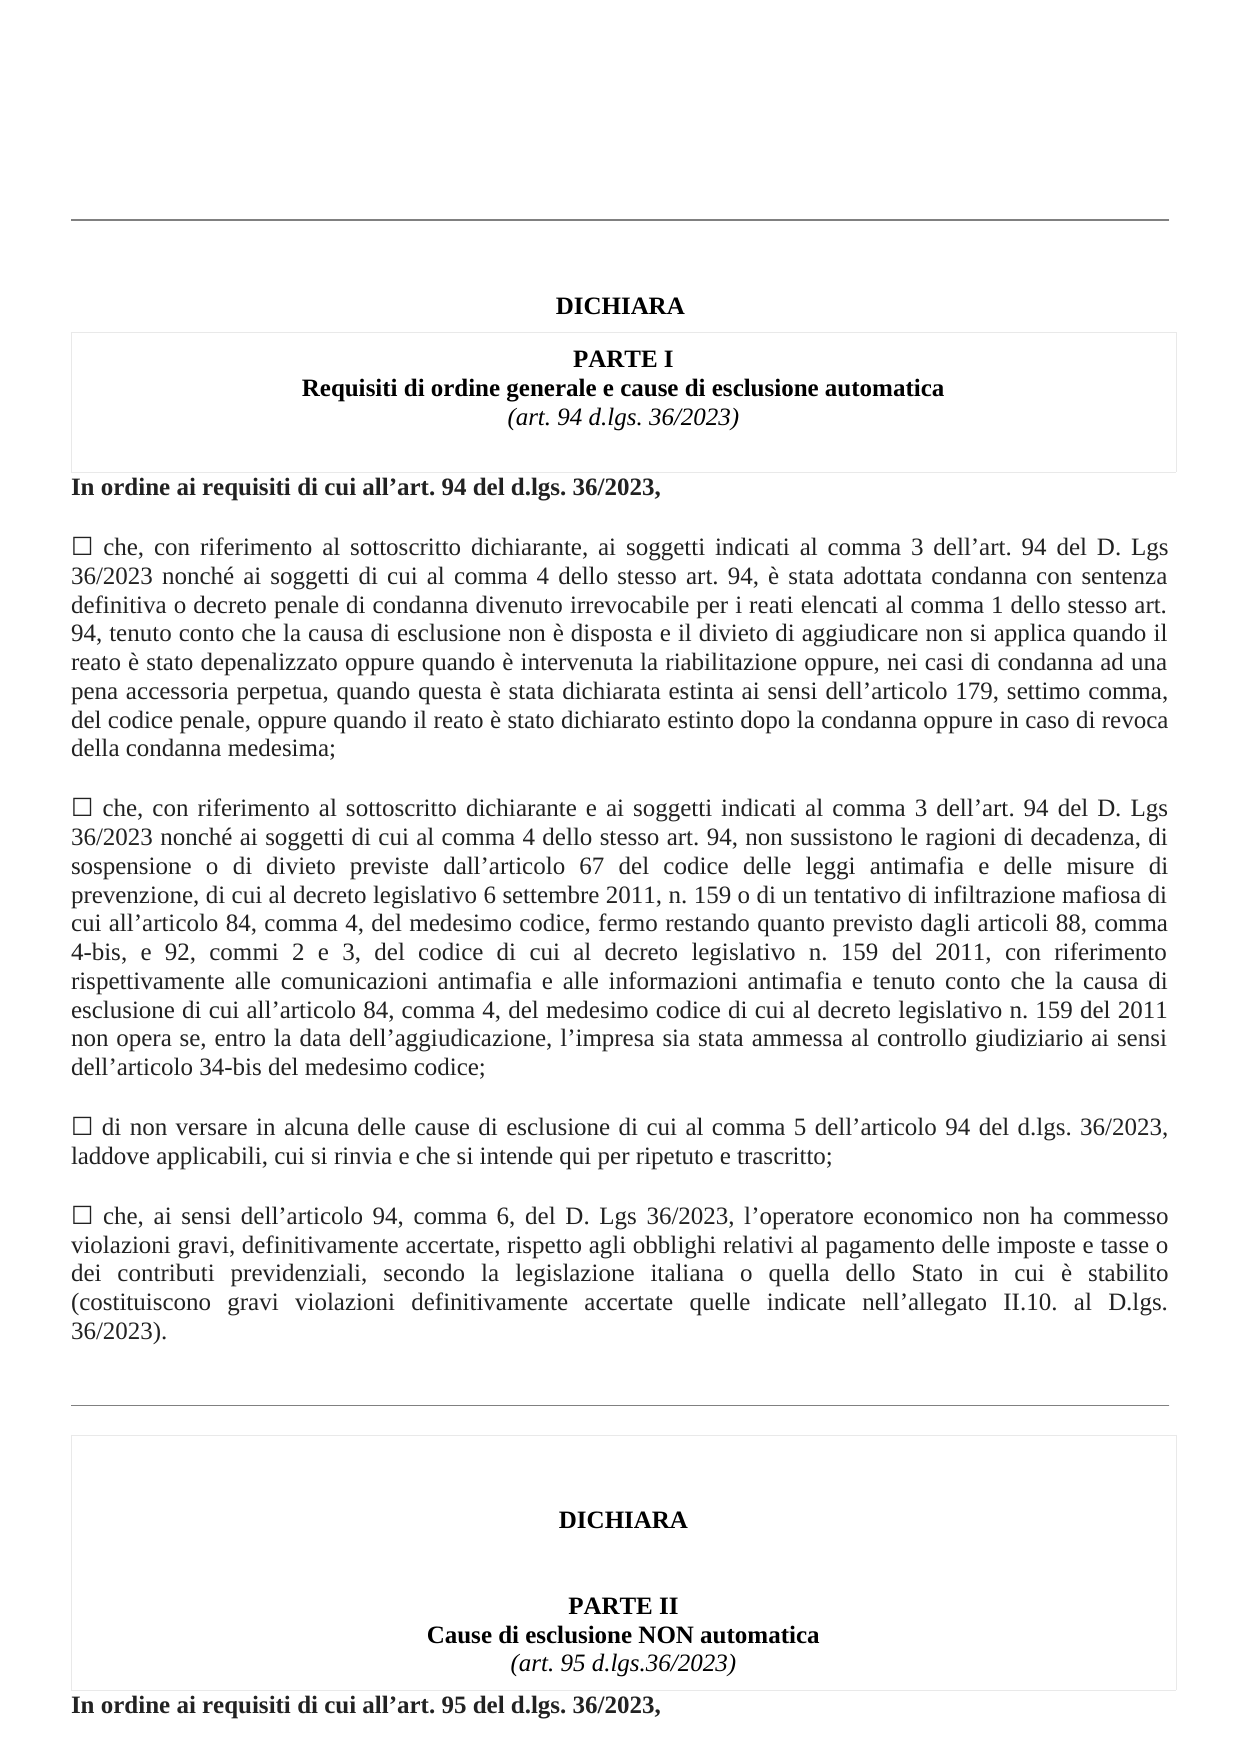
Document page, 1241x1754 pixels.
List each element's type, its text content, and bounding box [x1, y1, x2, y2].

text In ordine ai requisiti di cui all’art. 94 del d.lgs. 36/2023, [71, 473, 1169, 501]
table_header PARTE I Requisiti di ordine generale e cause di esclusione automatica (art. 94 d.lgs. 36/2023) [72, 333, 1176, 472]
text ☐ che, ai sensi dell’articolo 94, comma 6, del D. Lgs 36/2023, l’operatore economico non ha commesso violazioni gravi, definitivamente accertate, rispetto agli obblighi relativi al pagamento delle imposte e tasse o dei contributi previdenziali, secondo la legislazione italiana o quella dello Stato in cui è stabilito (costituiscono gravi violazioni definitivamente accertate quelle indicate nell’allegato II.10. al D.lgs. 36/2023). [71, 1201, 1169, 1345]
text ☐ di non versare in alcuna delle cause di esclusione di cui al comma 5 dell’articolo 94 del d.lgs. 36/2023, laddove applicabili, cui si rinvia e che si intende qui per ripetuto e trascritto; [71, 1112, 1169, 1170]
text ☐ che, con riferimento al sottoscritto dichiarante, ai soggetti indicati al comma 3 dell’art. 94 del D. Lgs 36/2023 nonché ai soggetti di cui al comma 4 dello stesso art. 94, è stata adottata condanna con sentenza definitiva o decreto penale di condanna divenuto irrevocabile per i reati elencati al comma 1 dello stesso art. 94, tenuto conto che la causa di esclusione non è disposta e il divieto di aggiudicare non si applica quando il reato è stato depenalizzato oppure quando è intervenuta la riabilitazione oppure, nei casi di condanna ad una pena accessoria perpetua, quando questa è stata dichiarata estinta ai sensi dell’articolo 179, settimo comma, del codice penale, oppure quando il reato è stato dichiarato estinto dopo la condanna oppure in caso di revoca della condanna medesima; [71, 532, 1169, 762]
table_header DICHIARA PARTE II Cause di esclusione NON automatica (art. 95 d.lgs.36/2023) [72, 1436, 1176, 1690]
text DICHIARA [71, 291, 1169, 319]
text ☐ che, con riferimento al sottoscritto dichiarante e ai soggetti indicati al comma 3 dell’art. 94 del D. Lgs 36/2023 nonché ai soggetti di cui al comma 4 dello stesso art. 94, non sussistono le ragioni di decadenza, di sospensione o di divieto previste dall’articolo 67 del codice delle leggi antimafia e delle misure di prevenzione, di cui al decreto legislativo 6 settembre 2011, n. 159 o di un tentativo di infiltrazione mafiosa di cui all’articolo 84, comma 4, del medesimo codice, fermo restando quanto previsto dagli articoli 88, comma 4-bis, e 92, commi 2 e 3, del codice di cui al decreto legislativo n. 159 del 2011, con riferimento rispettivamente alle comunicazioni antimafia e alle informazioni antimafia e tenuto conto che la causa di esclusione di cui all’articolo 84, comma 4, del medesimo codice di cui al decreto legislativo n. 159 del 2011 non opera se, entro la data dell’aggiudicazione, l’impresa sia stata ammessa al controllo giudiziario ai sensi dell’articolo 34-bis del medesimo codice; [71, 793, 1169, 1081]
text In ordine ai requisiti di cui all’art. 95 del d.lgs. 36/2023, [71, 1691, 1169, 1718]
